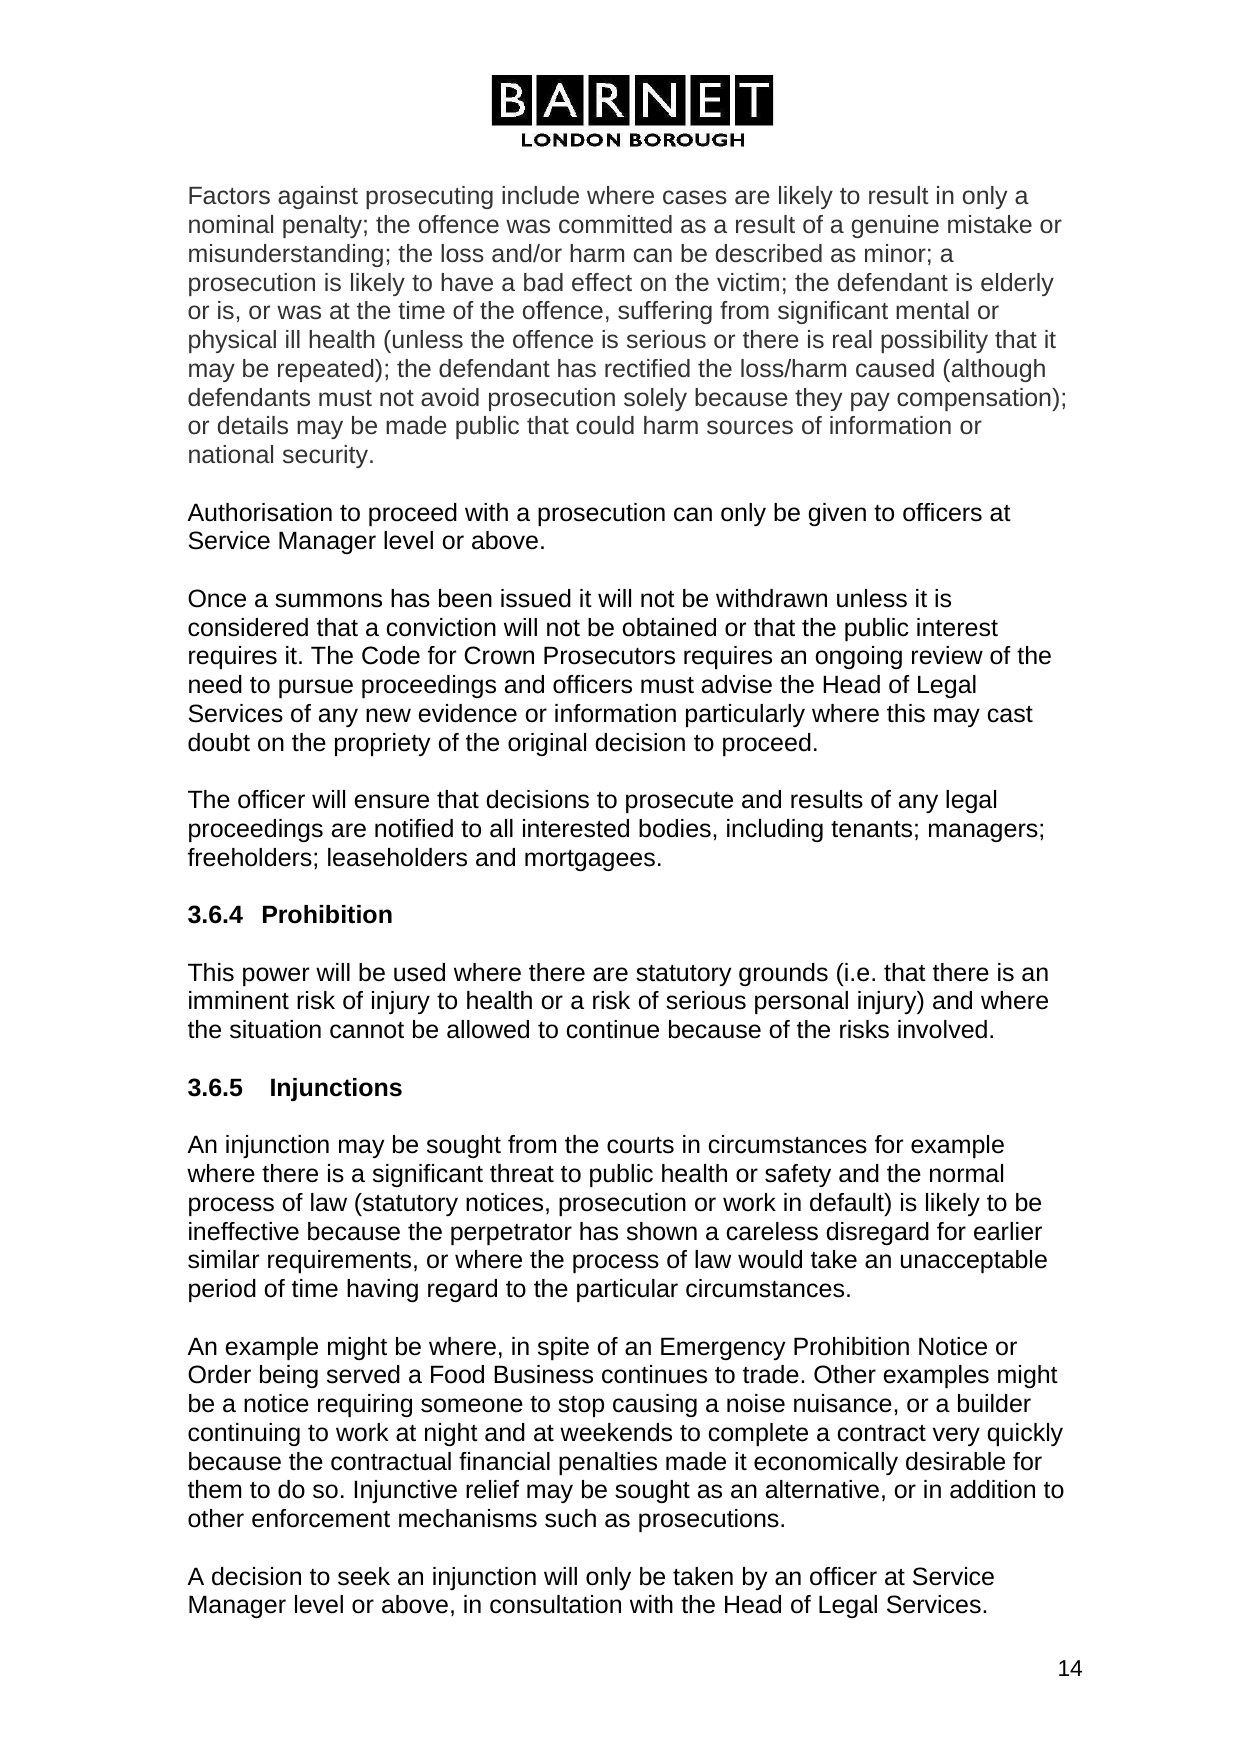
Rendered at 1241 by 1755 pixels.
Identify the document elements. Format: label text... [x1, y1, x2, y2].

text Factors against prosecuting include where cases are likely to result in only a nominal penalty; the offence was committed as a result of a genuine mistake or misunderstanding; the loss and/or harm can be described as minor; a prosecution is likely to have a bad effect on the victim; the defendant is elderly or is, or was at the time of the offence, suffering from significant mental or physical ill health (unless the offence is serious or there is real possibility that it may be repeated); the defendant has rectified the loss/harm caused (although defendants must not avoid prosecution solely because they pay compensation); or details may be made public that could harm sources of information or national security. [187, 181, 1075, 469]
text A decision to seek an injunction will only be taken by an officer at Service Manager level or above, in consultation with the Head of Legal Services. [187, 1562, 998, 1619]
subtitle Prohibition [187, 900, 1163, 929]
text Authorisation to proceed with a prosecution can only be given to officers at Service Manager level or above. [187, 497, 1013, 555]
text Once a summons has been issued it will not be withdrawn unless it is considered that a conviction will not be obtained or that the public interest requires it. The Code for Crown Prosecutors requires an ongoing review of the need to pursue proceedings and officers must advise the Head of Legal Services of any new evidence or information particularly where this may cast doubt on the propriety of the original decision to proceed. [187, 584, 1055, 756]
text The officer will ensure that decisions to prosecute and results of any legal proceedings are notified to all interested bodies, including tenants; managers; freeholders; leaseholders and mortgagees. [187, 785, 1047, 871]
text An example might be where, in spite of an Emergency Prohibition Notice or Order being served a Food Business continues to trade. Other examples might be a notice requiring someone to stop causing a noise nuisance, or a builder continuing to work at night and at weekends to complete a contract very quickly because the contractual financial penalties made it economically desirable for them to do so. Injunctive relief may be sought as an alternative, or in addition to other enforcement mechanisms such as prosecutions. [187, 1331, 1068, 1533]
text An injunction may be sought from the courts in circumstances for example where there is a significant threat to public health or safety and the normal process of law (statutory notices, prosecution or work in default) is likely to be ineffective because the perpetrator has shown a careless disregard for earlier similar requirements, or where the process of law would take an unacceptable period of time having regard to the particular circumstances. [187, 1130, 1051, 1303]
text This power will be used where there are statutory grounds (i.e. that there is an imminent risk of injury to health or a risk of serious personal injury) and where the situation cannot be allowed to continue because of the risks involved. [187, 958, 1051, 1044]
subtitle Injunctions [187, 1073, 1163, 1101]
